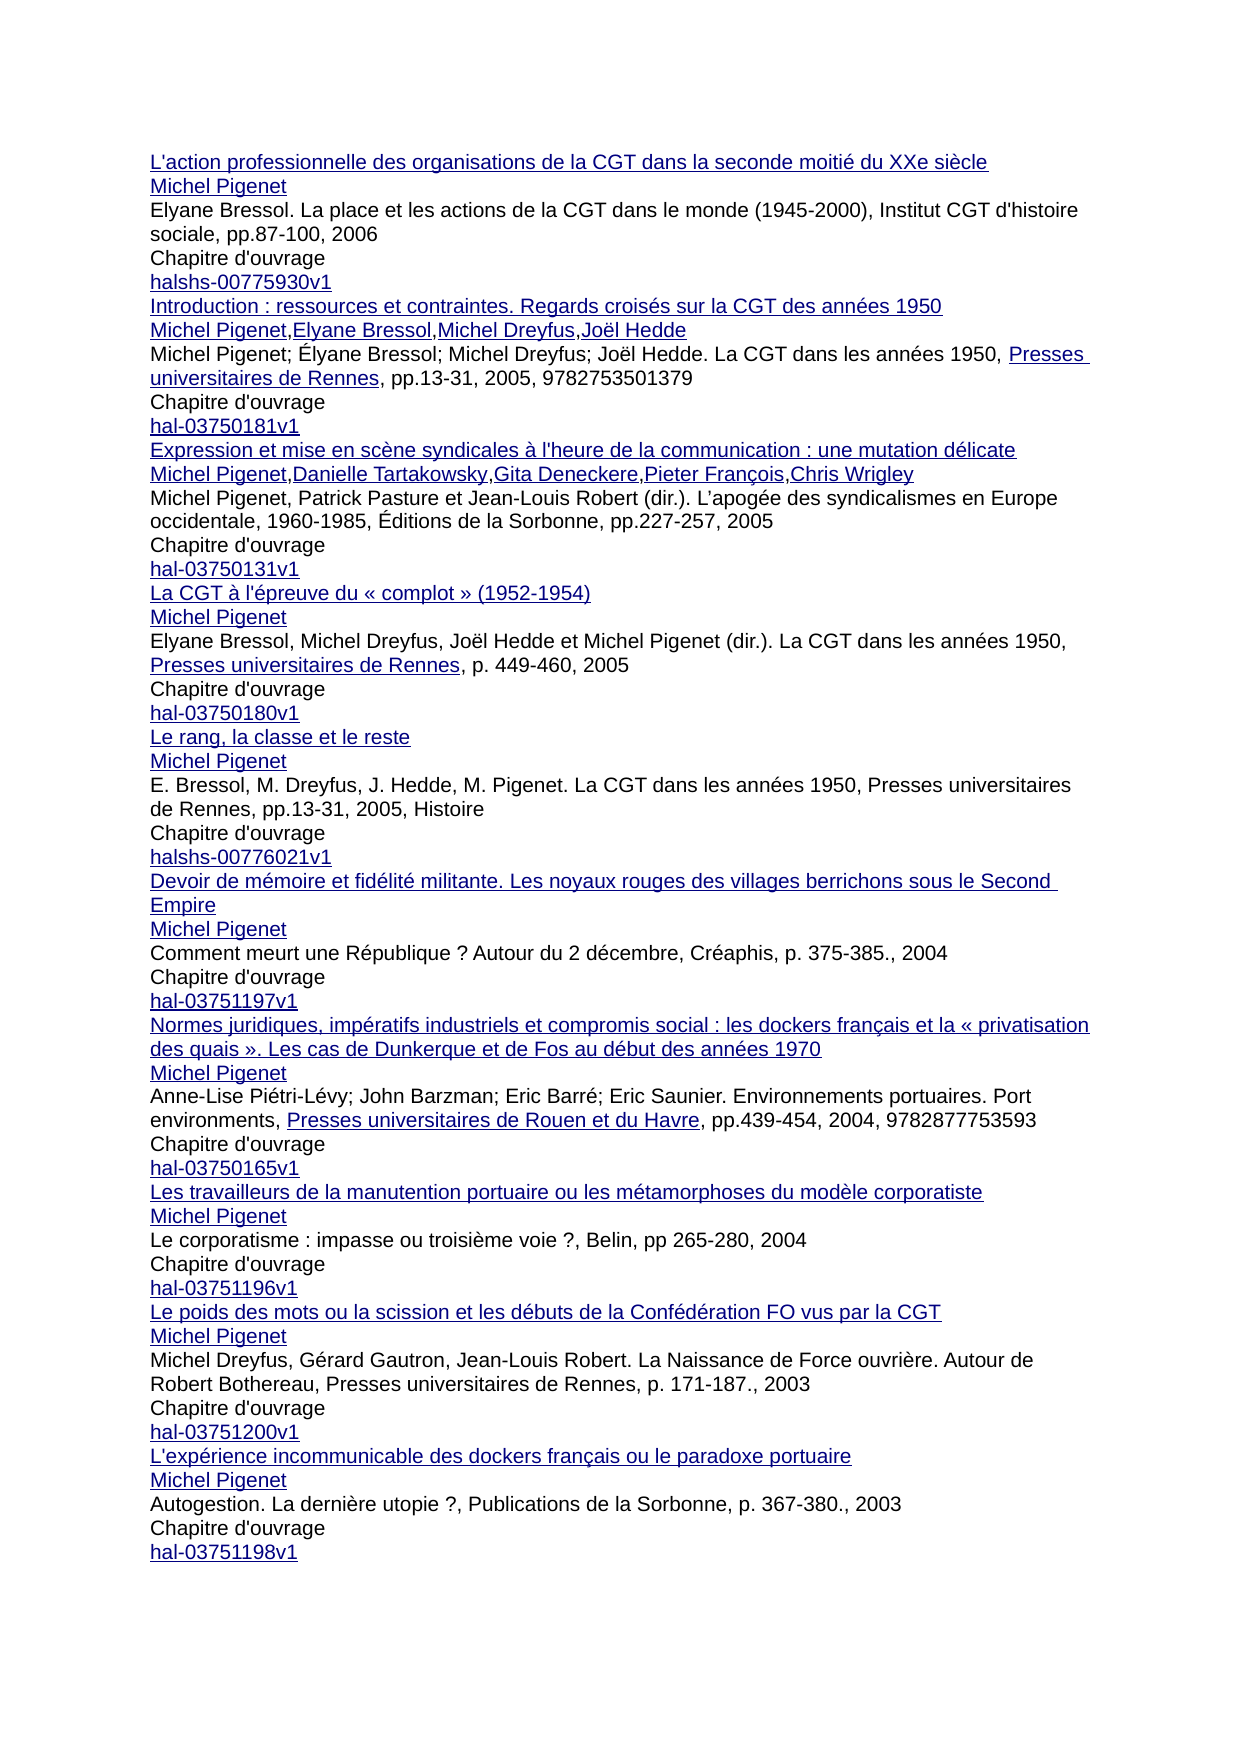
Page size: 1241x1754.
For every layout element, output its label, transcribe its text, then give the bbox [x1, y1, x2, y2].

table_cell Introduction : ressources et contraintes. Regards croisés sur la CGT des années 1950 Michel Pigenet,Elyane Bressol,Michel Dreyfus,Joël Hedde Michel Pigenet; Élyane Bressol; Michel Dreyfus; Joël Hedde. La CGT dans les années 1950, Presses universitaires de Rennes, pp.13-31, 2005, 9782753501379 Chapitre d'ouvrage hal-03750181v1 [150, 294, 1090, 437]
table_cell La CGT à l'épreuve du « complot » (1952-1954) Michel Pigenet Elyane Bressol, Michel Dreyfus, Joël Hedde et Michel Pigenet (dir.). La CGT dans les années 1950, Presses universitaires de Rennes, p. 449-460, 2005 Chapitre d'ouvrage hal-03750180v1 [150, 581, 1090, 725]
table_cell L'action professionnelle des organisations de la CGT dans la seconde moitié du XXe siècle Michel Pigenet Elyane Bressol. La place et les actions de la CGT dans le monde (1945-2000), Institut CGT d'histoire sociale, pp.87-100, 2006 Chapitre d'ouvrage halshs-00775930v1 [150, 150, 1090, 294]
table_cell Devoir de mémoire et fidélité militante. Les noyaux rouges des villages berrichons sous le Second Empire Michel Pigenet Comment meurt une République ? Autour du 2 décembre, Créaphis, p. 375-385., 2004 Chapitre d'ouvrage hal-03751197v1 [150, 869, 1090, 1012]
table_cell Les travailleurs de la manutention portuaire ou les métamorphoses du modèle corporatiste Michel Pigenet Le corporatisme : impasse ou troisième voie ?, Belin, pp 265-280, 2004 Chapitre d'ouvrage hal-03751196v1 [150, 1180, 1090, 1300]
table_cell des quais ». Les cas de Dunkerque et de Fos au début des années 1970 Michel Pigenet Anne-Lise Piétri-Lévy; John Barzman; Eric Barré; Eric Saunier. Environnements portuaires. Port environments, Presses universitaires de Rouen et du Havre, pp.439-454, 2004, 9782877753593 Chapitre d'ouvrage hal-03750165v1 [150, 1034, 1090, 1180]
table_cell Expression et mise en scène syndicales à l'heure de la communication : une mutation délicate Michel Pigenet,Danielle Tartakowsky,Gita Deneckere,Pieter François,Chris Wrigley Michel Pigenet, Patrick Pasture et Jean-Louis Robert (dir.). L’apogée des syndicalismes en Europe occidentale, 1960-1985, Éditions de la Sorbonne, pp.227-257, 2005 Chapitre d'ouvrage hal-03750131v1 [150, 438, 1090, 581]
table_cell Le rang, la classe et le reste Michel Pigenet E. Bressol, M. Dreyfus, J. Hedde, M. Pigenet. La CGT dans les années 1950, Presses universitaires de Rennes, pp.13-31, 2005, Histoire Chapitre d'ouvrage halshs-00776021v1 [150, 725, 1090, 869]
table_cell Le poids des mots ou la scission et les débuts de la Confédération FO vus par la CGT Michel Pigenet Michel Dreyfus, Gérard Gautron, Jean-Louis Robert. La Naissance de Force ouvrière. Autour de Robert Bothereau, Presses universitaires de Rennes, p. 171-187., 2003 Chapitre d'ouvrage hal-03751200v1 [150, 1300, 1090, 1444]
table_cell Normes juridiques, impératifs industriels et compromis social : les dockers français et la « privatisation [150, 1013, 1090, 1033]
table_cell L'expérience incommunicable des dockers français ou le paradoxe portuaire Michel Pigenet Autogestion. La dernière utopie ?, Publications de la Sorbonne, p. 367-380., 2003 Chapitre d'ouvrage hal-03751198v1 [150, 1444, 1090, 1563]
